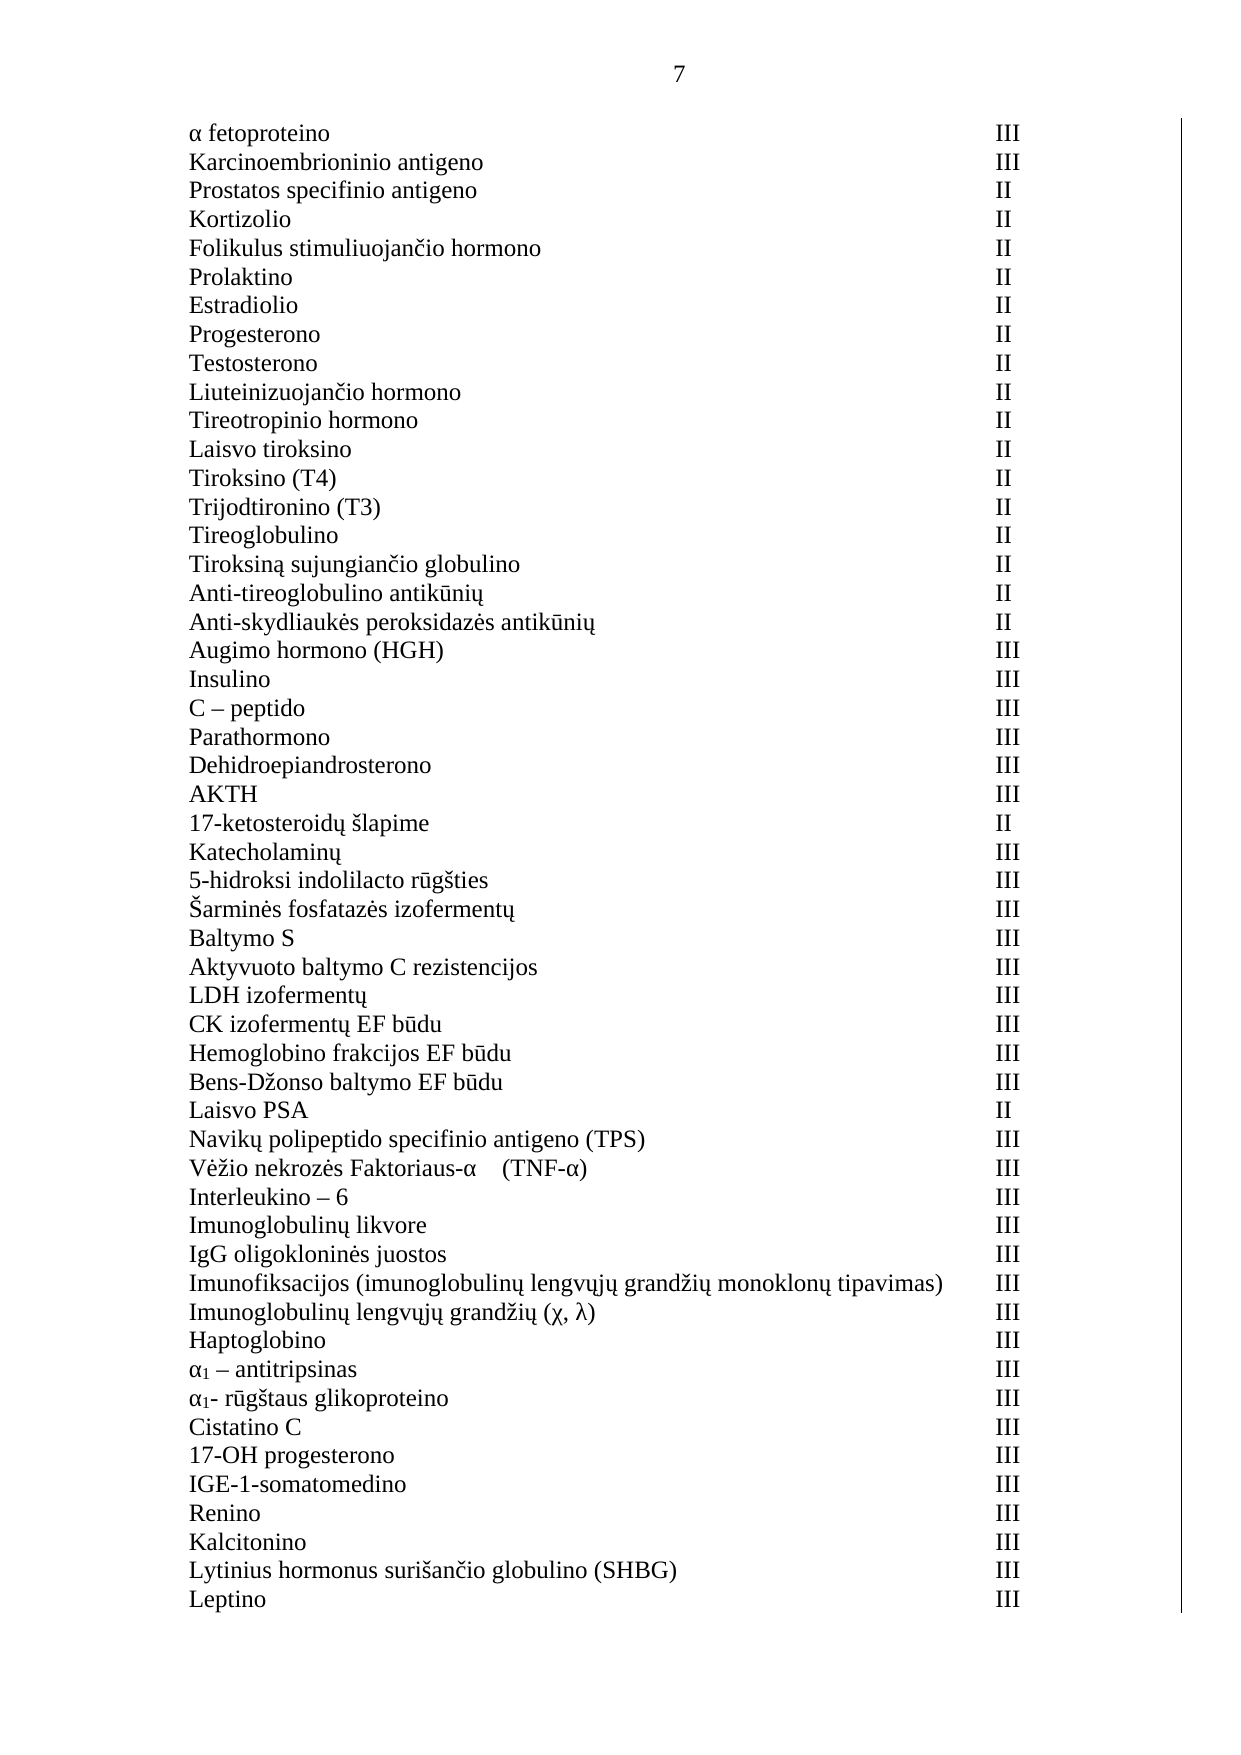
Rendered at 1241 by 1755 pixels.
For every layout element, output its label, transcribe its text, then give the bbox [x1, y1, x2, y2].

table_cell III [984, 636, 1181, 664]
table_cell III [984, 147, 1181, 176]
table_cell II [984, 607, 1181, 636]
table_cell Laisvo tiroksino [177, 434, 984, 463]
table_cell Hemoglobino frakcijos EF būdu [177, 1038, 984, 1067]
table_cell Tiroksino (T4) [177, 463, 984, 492]
table_cell III [984, 1412, 1181, 1441]
table_cell III [984, 1354, 1181, 1383]
table_cell α1 – antitripsinas [177, 1354, 984, 1383]
table_cell α fetoproteino [177, 118, 984, 147]
table_cell Augimo hormono (HGH) [177, 636, 984, 664]
table_cell Laisvo PSA [177, 1096, 984, 1124]
table_cell Baltymo S [177, 923, 984, 952]
table_cell III [984, 837, 1181, 866]
table_cell II [984, 319, 1181, 348]
table_cell Haptoglobino [177, 1326, 984, 1354]
table_cell III [984, 1239, 1181, 1268]
table_cell III [984, 1124, 1181, 1153]
table_cell III [984, 1038, 1181, 1067]
table_cell Estradiolio [177, 291, 984, 319]
table_cell Dehidroepiandrosterono [177, 751, 984, 779]
table_cell III [984, 751, 1181, 779]
table_cell III [984, 1469, 1181, 1498]
table_cell CK izofermentų EF būdu [177, 1009, 984, 1038]
table_cell III [984, 1498, 1181, 1527]
table_cell Lytinius hormonus surišančio globulino (SHBG) [177, 1556, 984, 1584]
table_cell 5-hidroksi indolilacto rūgšties [177, 866, 984, 894]
table_cell Trijodtironino (T3) [177, 492, 984, 521]
table_cell Renino [177, 1498, 984, 1527]
table_cell II [984, 578, 1181, 607]
table_cell II [984, 434, 1181, 463]
table_cell Katecholaminų [177, 837, 984, 866]
table_cell III [984, 1383, 1181, 1412]
table_cell II [984, 406, 1181, 434]
table_cell Insulino [177, 664, 984, 693]
table_cell Navikų polipeptido specifinio antigeno (TPS) [177, 1124, 984, 1153]
table_cell III [984, 1268, 1181, 1297]
table_cell Leptino [177, 1584, 984, 1613]
table_cell III [984, 664, 1181, 693]
table_cell II [984, 262, 1181, 291]
table_cell III [984, 779, 1181, 808]
table_cell III [984, 1556, 1181, 1584]
table_cell Prolaktino [177, 262, 984, 291]
table_cell III [984, 1326, 1181, 1354]
table_cell III [984, 952, 1181, 981]
table_cell LDH izofermentų [177, 981, 984, 1009]
table_cell IgG oligokloninės juostos [177, 1239, 984, 1268]
table_cell Imunofiksacijos (imunoglobulinų lengvųjų grandžių monoklonų tipavimas) [177, 1268, 984, 1297]
table_cell Kalcitonino [177, 1527, 984, 1556]
table_cell III [984, 1153, 1181, 1182]
table_cell Bens-Džonso baltymo EF būdu [177, 1067, 984, 1096]
table_cell III [984, 1009, 1181, 1038]
table_cell Anti-skydliaukės peroksidazės antikūnių [177, 607, 984, 636]
table_cell 17-OH progesterono [177, 1441, 984, 1469]
table_cell Aktyvuoto baltymo C rezistencijos [177, 952, 984, 981]
table_cell III [984, 1182, 1181, 1211]
table_cell III [984, 1211, 1181, 1239]
table_cell III [984, 1527, 1181, 1556]
table_cell II [984, 521, 1181, 549]
table_cell Tireotropinio hormono [177, 406, 984, 434]
table_cell III [984, 118, 1181, 147]
table_cell Vėžio nekrozės Faktoriaus-α (TNF-α) [177, 1153, 984, 1182]
table_cell Interleukino – 6 [177, 1182, 984, 1211]
table_cell α1- rūgštaus glikoproteino [177, 1383, 984, 1412]
table_cell III [984, 693, 1181, 722]
table_cell Progesterono [177, 319, 984, 348]
table_cell II [984, 348, 1181, 377]
table_cell Liuteinizuojančio hormono [177, 377, 984, 406]
table_cell III [984, 981, 1181, 1009]
table_cell II [984, 463, 1181, 492]
table_cell III [984, 894, 1181, 923]
table_cell 17-ketosteroidų šlapime [177, 808, 984, 837]
table_cell III [984, 1297, 1181, 1326]
table_cell III [984, 722, 1181, 751]
table_cell Šarminės fosfatazės izofermentų [177, 894, 984, 923]
table_cell II [984, 233, 1181, 262]
table_cell III [984, 923, 1181, 952]
table_cell II [984, 549, 1181, 578]
table_cell C – peptido [177, 693, 984, 722]
table_cell II [984, 204, 1181, 233]
table_cell Karcinoembrioninio antigeno [177, 147, 984, 176]
table_cell III [984, 866, 1181, 894]
table_cell II [984, 492, 1181, 521]
table_cell II [984, 808, 1181, 837]
table_cell Kortizolio [177, 204, 984, 233]
table_cell IGE-1-somatomedino [177, 1469, 984, 1498]
table_cell II [984, 377, 1181, 406]
table_cell Anti-tireoglobulino antikūnių [177, 578, 984, 607]
table_cell II [984, 1096, 1181, 1124]
table_cell Tiroksiną sujungiančio globulino [177, 549, 984, 578]
table_cell III [984, 1441, 1181, 1469]
table_cell Tireoglobulino [177, 521, 984, 549]
table_cell AKTH [177, 779, 984, 808]
table_cell Prostatos specifinio antigeno [177, 176, 984, 204]
table_cell Folikulus stimuliuojančio hormono [177, 233, 984, 262]
table_cell Testosterono [177, 348, 984, 377]
table_cell II [984, 176, 1181, 204]
table_cell III [984, 1067, 1181, 1096]
table_cell Cistatino C [177, 1412, 984, 1441]
table_cell Parathormono [177, 722, 984, 751]
table_cell Imunoglobulinų likvore [177, 1211, 984, 1239]
table_cell II [984, 291, 1181, 319]
table_cell Imunoglobulinų lengvųjų grandžių (χ, λ) [177, 1297, 984, 1326]
table_cell III [984, 1584, 1181, 1613]
